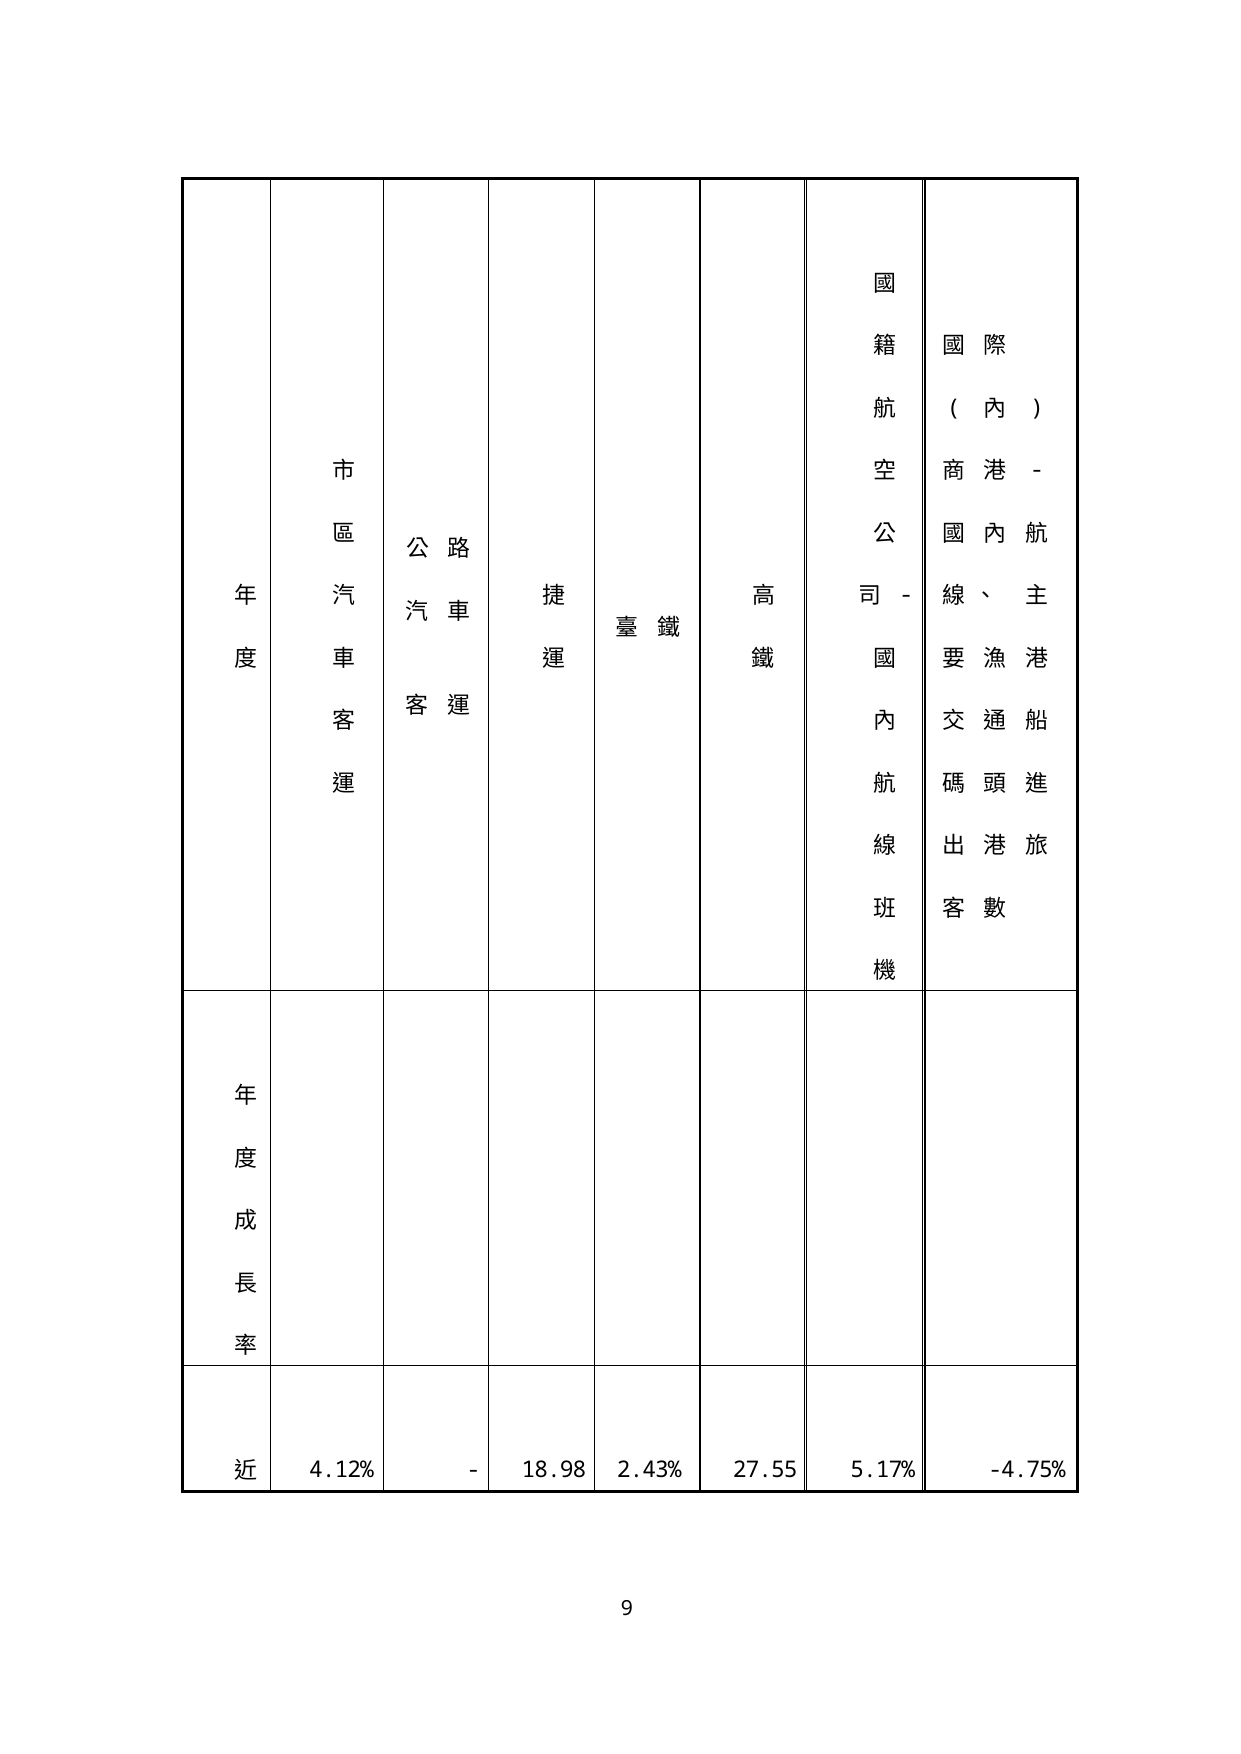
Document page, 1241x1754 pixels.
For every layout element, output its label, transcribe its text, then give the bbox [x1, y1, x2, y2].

table_cell 4.12% [271, 1366, 383, 1490]
table_header 國際(內)商港-國內航線、主要漁港交通船碼頭進出港旅客數 [926, 180, 1076, 990]
table_cell [489, 991, 594, 1365]
table_cell 18.98 [489, 1366, 594, 1490]
table_cell [384, 991, 488, 1365]
table_cell [926, 991, 1076, 1365]
table_header 市區汽車 客運 [271, 180, 383, 990]
table_cell [807, 991, 922, 1365]
table_header 年度 [184, 180, 270, 990]
table_cell 2.43% [595, 1366, 699, 1490]
table_cell 近 [184, 1366, 270, 1490]
table_cell [271, 991, 383, 1365]
table_header 高鐵 [701, 180, 804, 990]
table_cell [595, 991, 699, 1365]
table_cell [384, 1366, 488, 1490]
table_cell [701, 991, 804, 1365]
table_header 國籍航空公司-國內航線班機 [807, 180, 922, 990]
table_cell 27.55 [701, 1366, 804, 1490]
table_cell -4.75% [926, 1366, 1076, 1490]
table_cell 5.17% [807, 1366, 922, 1490]
table_header 臺鐵 [595, 180, 699, 990]
table_header 公路汽車 客運 [384, 180, 488, 990]
table_cell 年度成長率 [184, 991, 270, 1365]
table_header 捷運 [489, 180, 594, 990]
